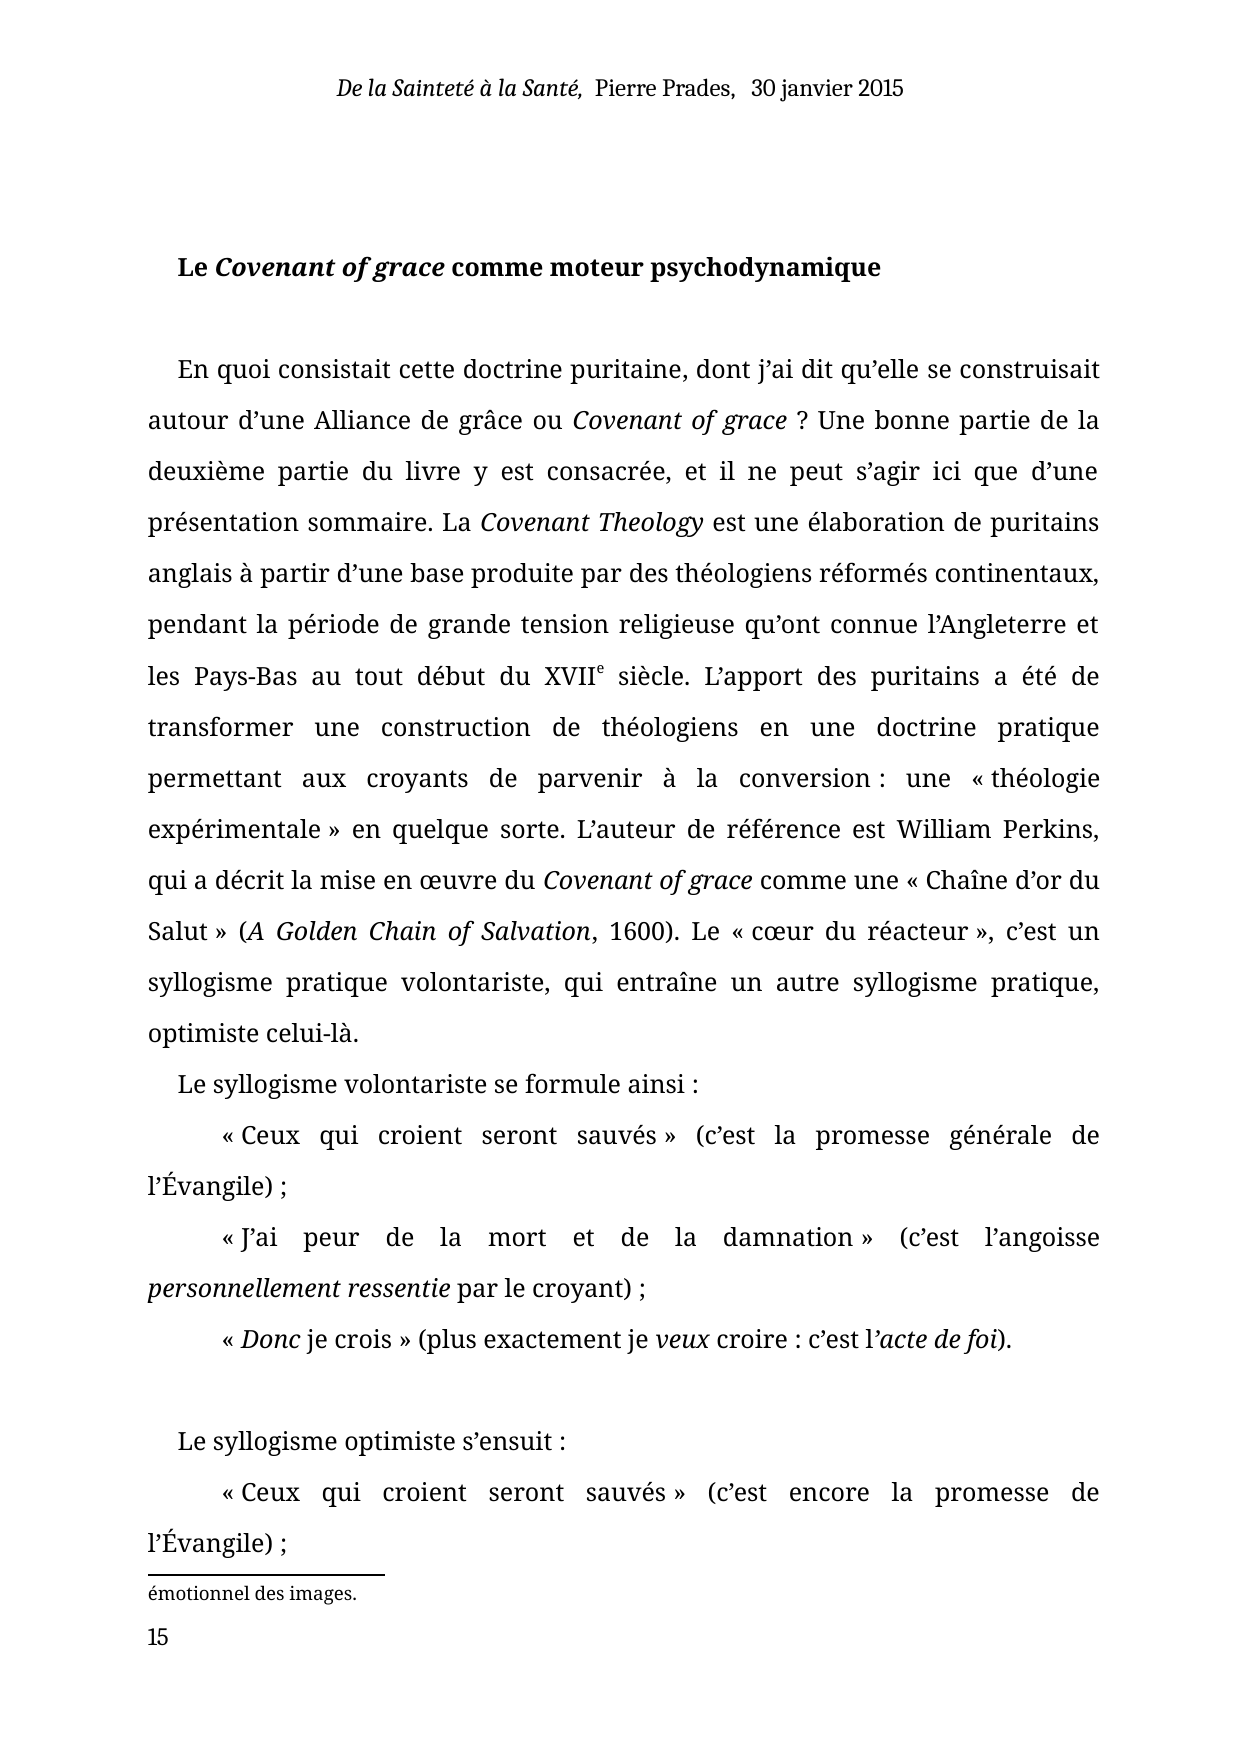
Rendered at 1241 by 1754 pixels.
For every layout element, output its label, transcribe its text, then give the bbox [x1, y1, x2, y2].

text Le syllogisme volontariste se formule ainsi : [148, 1066, 1100, 1101]
text « Ceux qui croient seront sauvés » (c’est encore la promesse de l’Évangile) ; [148, 1475, 1100, 1560]
text Le syllogisme optimiste s’ensuit : [148, 1424, 1100, 1458]
text « Ceux qui croient seront sauvés » (c’est la promesse générale de l’Évangile) ; [148, 1117, 1100, 1203]
text Le Covenant of grace comme moteur psychodynamique [148, 250, 1100, 284]
text « Donc je crois » (plus exactement je veux croire : c’est l’acte de foi). [148, 1322, 1100, 1356]
text « J’ai peur de la mort et de la damnation » (c’est l’angoisse personnellement ressentie par le croyant) ; [148, 1219, 1100, 1305]
text émotionnel des images. [148, 1581, 1092, 1606]
text En quoi consistait cette doctrine puritaine, dont j’ai dit qu’elle se construisait autour d’une Alliance de grâce ou Covenant of grace ? Une bonne partie de la deuxième partie du livre y est consacrée, et il ne peut s’agir ici que d’une présentation sommaire. La Covenant Theology est une élaboration de puritains anglais à partir d’une base produite par des théologiens réformés continentaux, pendant la période de grande tension religieuse qu’ont connue l’Angleterre et les Pays-Bas au tout début du XVIIe siècle. L’apport des puritains a été de transformer une construction de théologiens en une doctrine pratique permettant aux croyants de parvenir à la conversion : une « théologie expérimentale » en quelque sorte. L’auteur de référence est William Perkins, qui a décrit la mise en œuvre du Covenant of grace comme une « Chaîne d’or du Salut » (A Golden Chain of Salvation, 1600). Le « cœur du réacteur », c’est un syllogisme pratique volontariste, qui entraîne un autre syllogisme pratique, optimiste celui-là. [148, 352, 1100, 1049]
